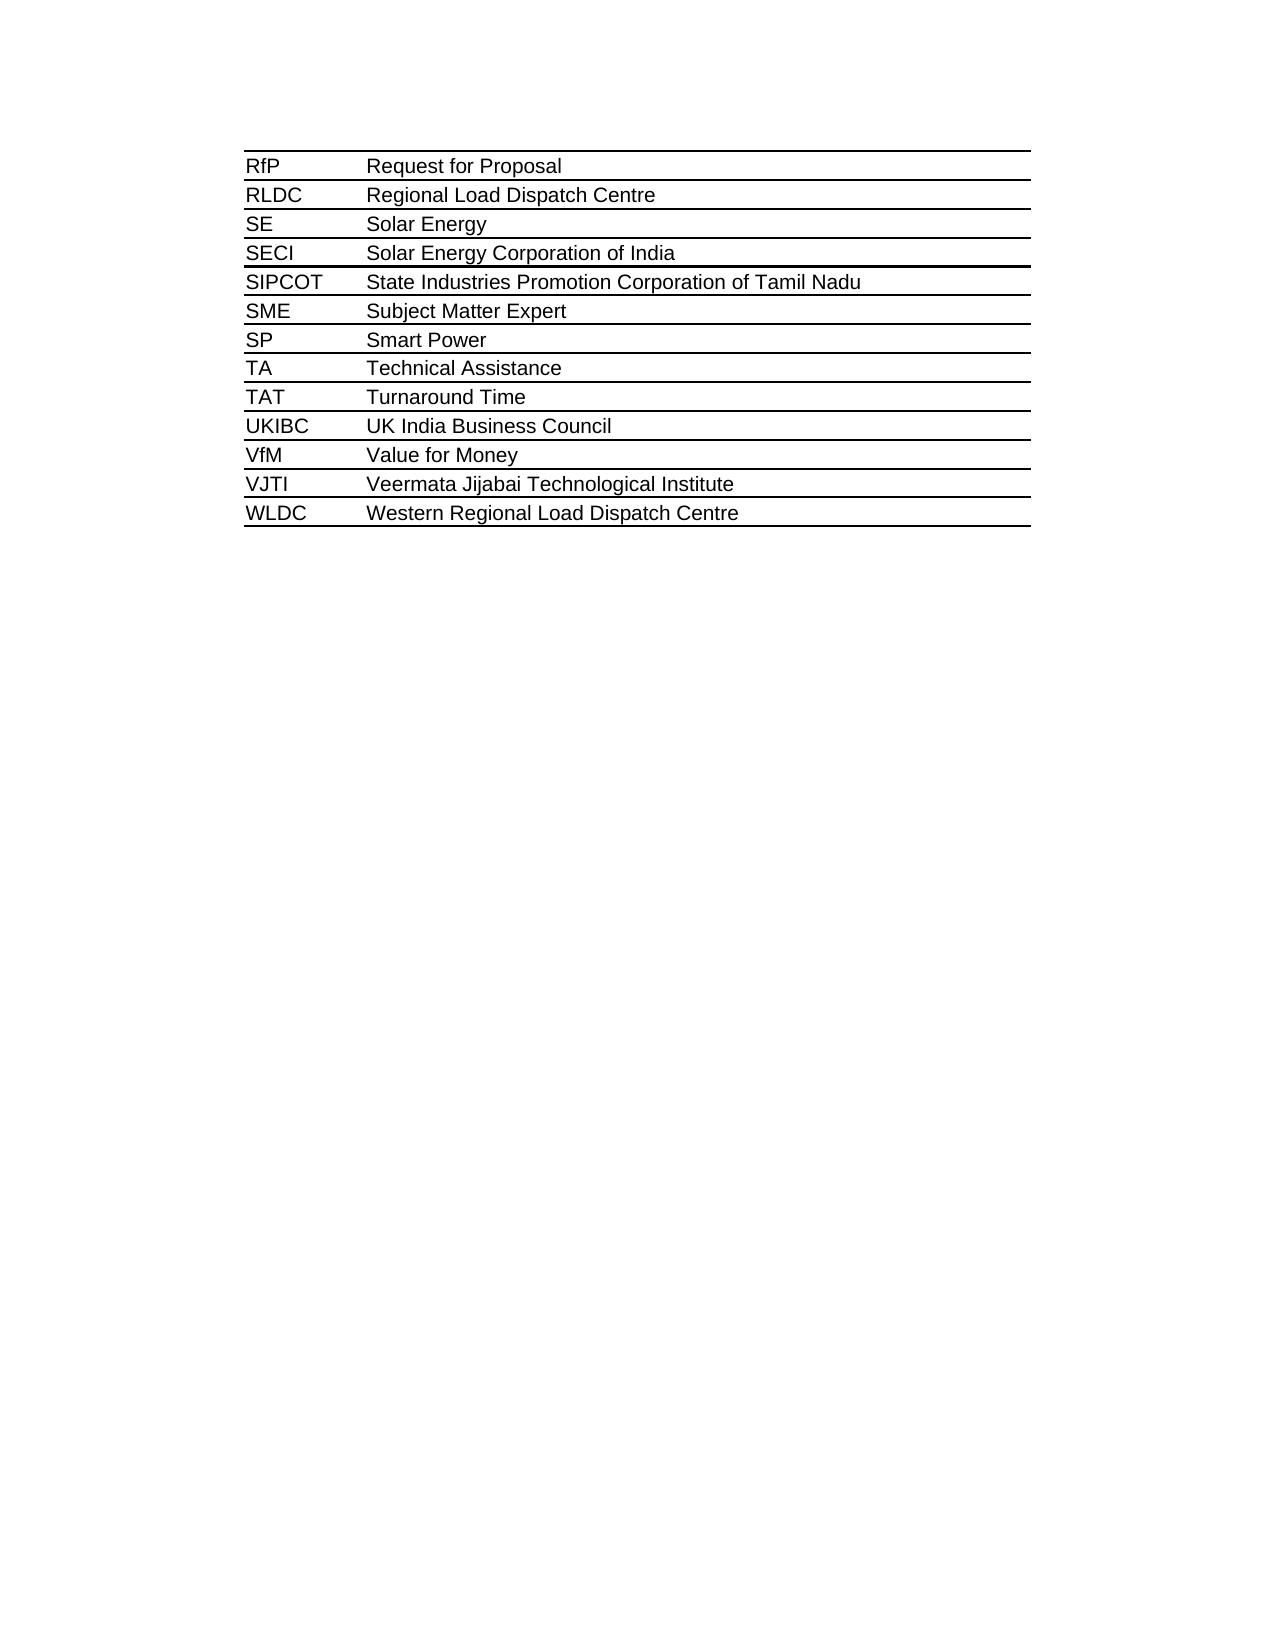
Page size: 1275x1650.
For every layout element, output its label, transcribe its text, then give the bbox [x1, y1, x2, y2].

table_cell Veermata Jijabai Technological Institute [365, 470, 1031, 496]
table_cell WLDC [244, 498, 364, 525]
table_cell Request for Proposal [365, 152, 1031, 179]
table_cell RLDC [244, 181, 364, 208]
table_cell SME [244, 296, 364, 323]
table_cell Technical Assistance [365, 354, 1031, 381]
table_cell VfM [244, 441, 364, 467]
table_cell SE [244, 210, 364, 237]
table_cell Western Regional Load Dispatch Centre [365, 498, 1031, 525]
table_cell TAT [244, 383, 364, 410]
table_cell Subject Matter Expert [365, 296, 1031, 323]
table_cell UKIBC [244, 412, 364, 438]
table_cell VJTI [244, 470, 364, 496]
table_cell Solar Energy [365, 210, 1031, 237]
table_cell Regional Load Dispatch Centre [365, 181, 1031, 208]
table_cell State Industries Promotion Corporation of Tamil Nadu [365, 268, 1031, 294]
table_cell SIPCOT [244, 268, 364, 294]
table_cell SP [244, 325, 364, 352]
table_cell Solar Energy Corporation of India [365, 239, 1031, 265]
table_cell TA [244, 354, 364, 381]
table_cell Smart Power [365, 325, 1031, 352]
table_cell RfP [244, 152, 364, 179]
table_cell Turnaround Time [365, 383, 1031, 410]
table_cell Value for Money [365, 441, 1031, 467]
table_cell UK India Business Council [365, 412, 1031, 438]
table_cell SECI [244, 239, 364, 265]
